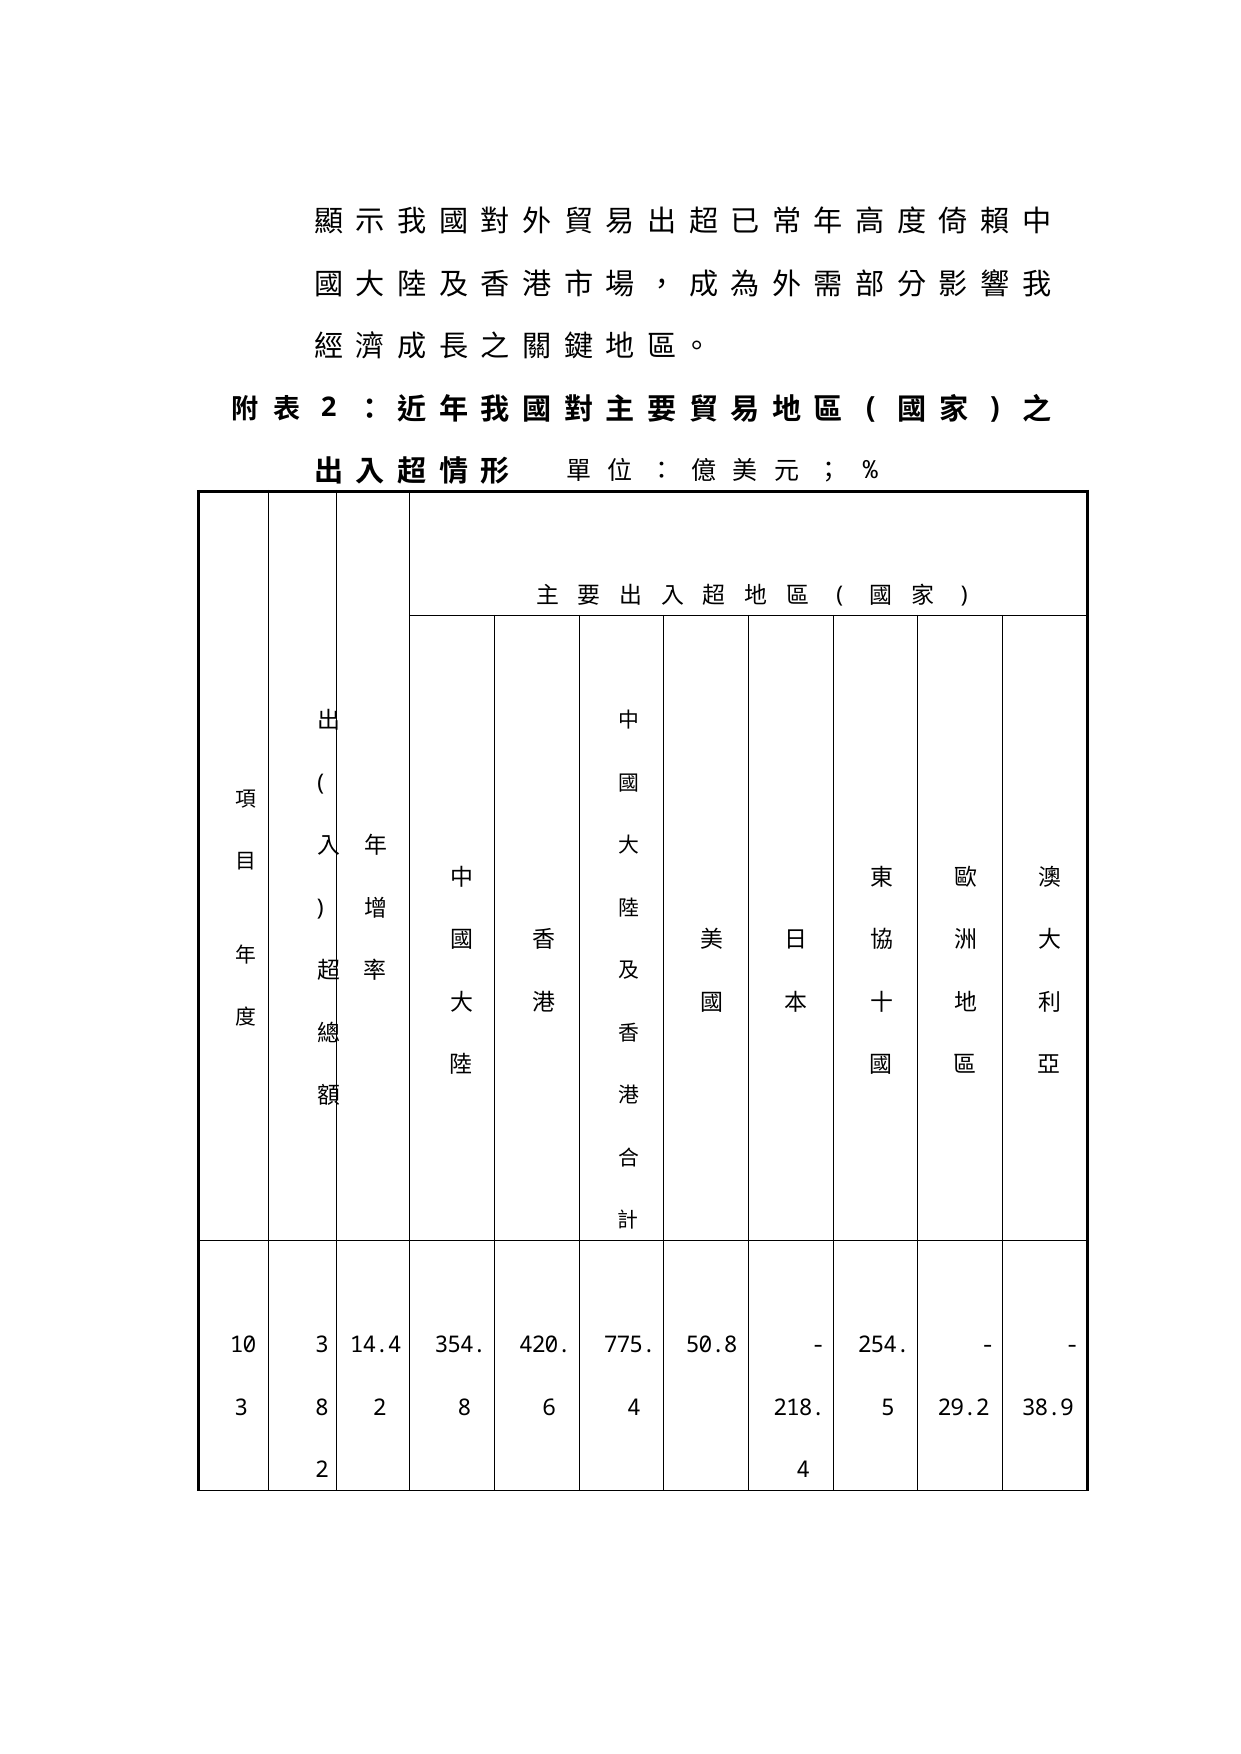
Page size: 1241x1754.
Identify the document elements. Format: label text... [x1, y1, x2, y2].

table_cell -218.4 [749, 1241, 833, 1490]
table_header 主要出入超地區(國家) [410, 493, 1086, 615]
table_header 項目 年度 [200, 493, 268, 1240]
text 附表2：近年我國對主要貿易地區(國家)之出入超情形 單位：億美元；% [184, 365, 1058, 490]
table_cell 382 [269, 1241, 336, 1490]
table_header 年增率 [337, 493, 409, 1240]
table_cell 香港 [495, 616, 579, 1240]
table_cell 日本 [749, 616, 833, 1240]
table_header 出(入)超總額 [269, 493, 336, 1240]
table_cell 50.8 [664, 1241, 748, 1490]
table_cell 歐洲地區 [918, 616, 1002, 1240]
table_cell 254.5 [834, 1241, 917, 1490]
table_cell -38.9 [1003, 1241, 1086, 1490]
table_cell 103 [200, 1241, 268, 1490]
table_cell 420.6 [495, 1241, 579, 1490]
table_cell 東協十國 [834, 616, 917, 1240]
table_cell -29.2 [918, 1241, 1002, 1490]
table_cell 中國大陸及香港合計 [580, 616, 663, 1240]
table_cell 354.8 [410, 1241, 494, 1490]
table_cell 14.42 [337, 1241, 409, 1490]
table_cell 美國 [664, 616, 748, 1240]
table_cell 775.4 [580, 1241, 663, 1490]
table_cell 中國大陸 [410, 616, 494, 1240]
text 如再就近年我國整體對外貿易之出(入)超情形以觀，中國大陸仍係近年我國外貿出超之最主要貢獻者。以107年度為例，該年度我國整體對外貿易淨出超金額為495.8億美元，其中對中國大陸一地之貿易出超即達429.7億美元，幾近9成；如加計對其所屬香港地區之401.8億美元出超，總計高達831.5億美元之貿易出超已遠高於前揭107年度我國整體對外貿易淨出超金額(495.8億美元)，並成為抵銷對日本、歐洲、澳大利亞等國家(地區)貿易逆差之主要來源。從附表2彙整之數據及附圖2可悉，此種情況近年來皆同，顯示我國對外貿易出超已常年高度倚賴中國大陸及香港市場，成為外需部分影響我經濟成長之關鍵地區。 [271, 177, 1058, 365]
table_cell 澳大利亞 [1003, 616, 1086, 1240]
